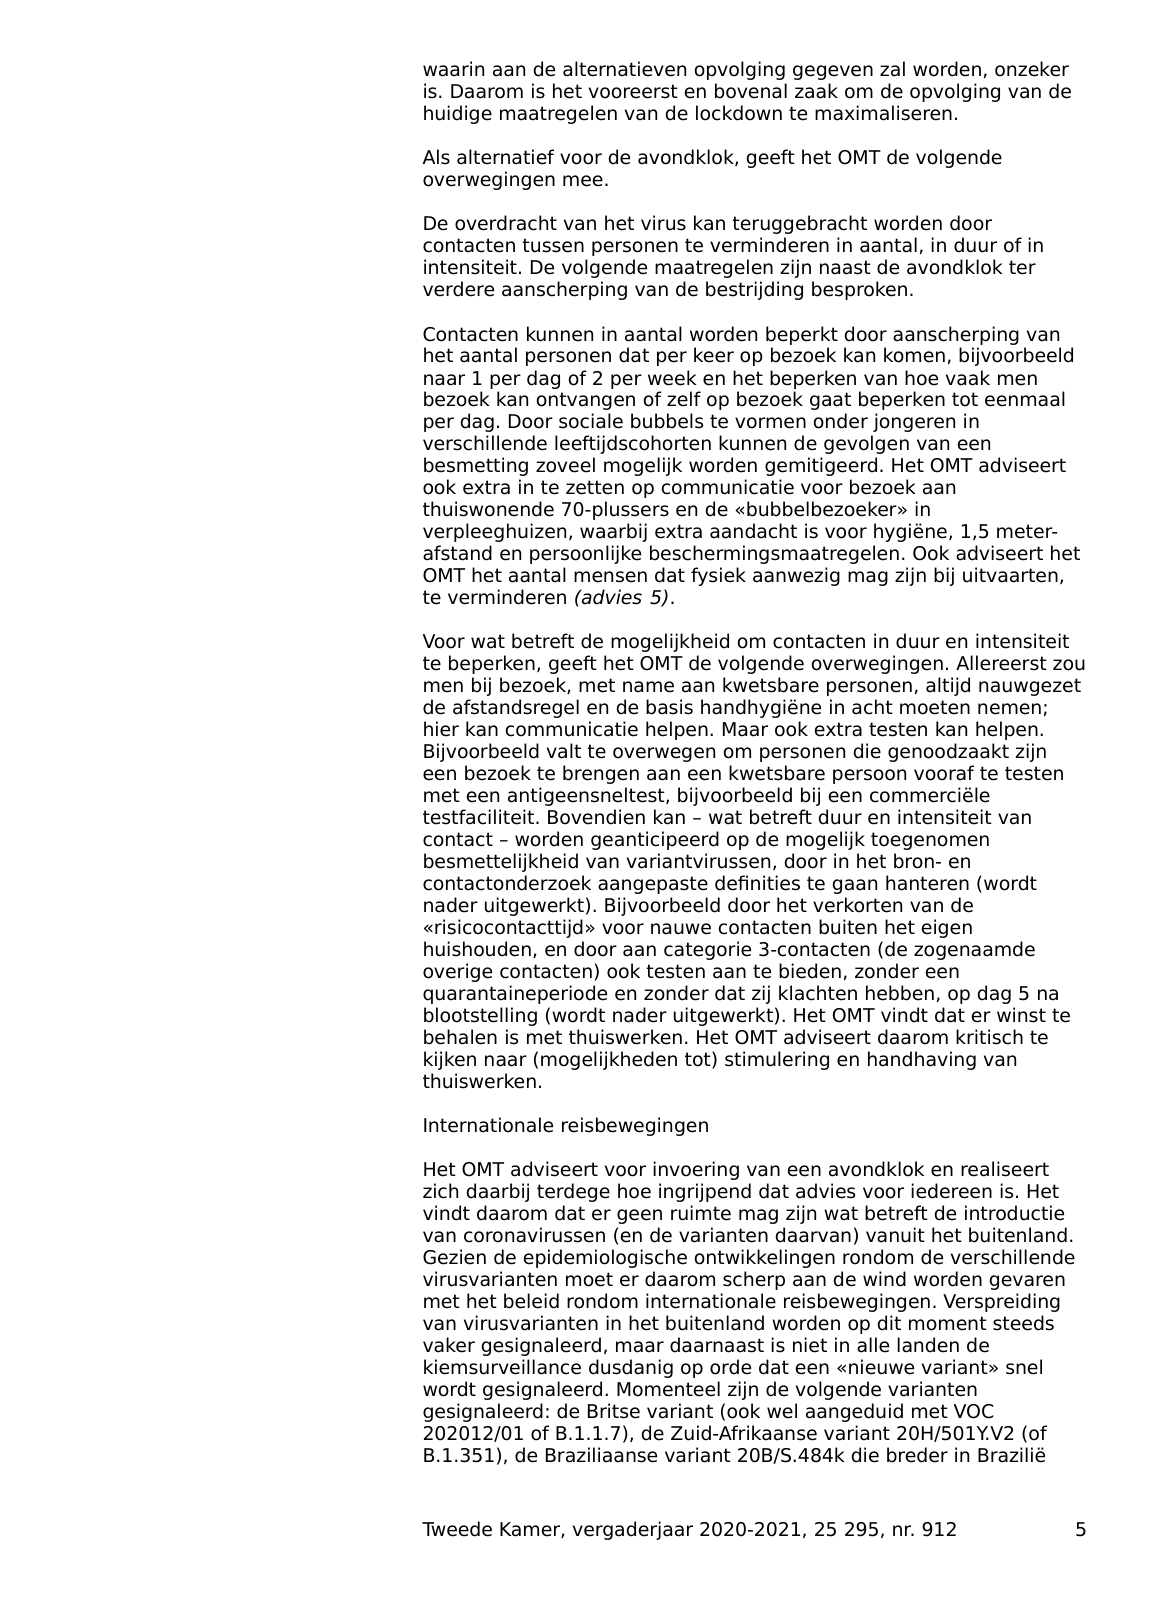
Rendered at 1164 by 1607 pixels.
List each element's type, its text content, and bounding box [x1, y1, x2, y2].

text Het OMT adviseert voor invoering van een avondklok en realiseert zich daarbij terdege hoe ingrijpend dat advies voor iedereen is. Het vindt daarom dat er geen ruimte mag zijn wat betreft de introductie van coronavirussen (en de varianten daarvan) vanuit het buitenland. Gezien de epidemiologische ontwikkelingen rondom de verschillende virusvarianten moet er daarom scherp aan de wind worden gevaren met het beleid rondom internationale reisbewegingen. Verspreiding van virusvarianten in het buitenland worden op dit moment steeds vaker gesignaleerd, maar daarnaast is niet in alle landen de kiemsurveillance dusdanig op orde dat een «nieuwe variant» snel wordt gesignaleerd. Momenteel zijn de volgende varianten gesignaleerd: de Britse variant (ook wel aangeduid met VOC 202012/01 of B.1.1.7), de Zuid-Afrikaanse variant 20H/501Y.V2 (of B.1.351), de Braziliaanse variant 20B/S.484k die breder in Brazilië [422, 1159, 1087, 1467]
text Voor wat betreft de mogelijkheid om contacten in duur en intensiteit te beperken, geeft het OMT de volgende overwegingen. Allereerst zou men bij bezoek, met name aan kwetsbare personen, altijd nauwgezet de afstandsregel en de basis handhygiëne in acht moeten nemen; hier kan communicatie helpen. Maar ook extra testen kan helpen. Bijvoorbeeld valt te overwegen om personen die genoodzaakt zijn een bezoek te brengen aan een kwetsbare persoon vooraf te testen met een antigeensneltest, bijvoorbeeld bij een commerciële testfaciliteit. Bovendien kan – wat betreft duur en intensiteit van contact – worden geanticipeerd op de mogelijk toegenomen besmettelijkheid van variantvirussen, door in het bron- en contactonderzoek aangepaste definities te gaan hanteren (wordt nader uitgewerkt). Bijvoorbeeld door het verkorten van de «risicocontacttijd» voor nauwe contacten buiten het eigen huishouden, en door aan categorie 3-contacten (de zogenaamde overige contacten) ook testen aan te bieden, zonder een quarantaineperiode en zonder dat zij klachten hebben, op dag 5 na blootstelling (wordt nader uitgewerkt). Het OMT vindt dat er winst te behalen is met thuiswerken. Het OMT adviseert daarom kritisch te kijken naar (mogelijkheden tot) stimulering en handhaving van thuiswerken. [422, 631, 1087, 1093]
subtitle Internationale reisbewegingen [422, 1115, 1087, 1137]
text Contacten kunnen in aantal worden beperkt door aanscherping van het aantal personen dat per keer op bezoek kan komen, bijvoorbeeld naar 1 per dag of 2 per week en het beperken van hoe vaak men bezoek kan ontvangen of zelf op bezoek gaat beperken tot eenmaal per dag. Door sociale bubbels te vormen onder jongeren in verschillende leeftijdscohorten kunnen de gevolgen van een besmetting zoveel mogelijk worden gemitigeerd. Het OMT adviseert ook extra in te zetten op communicatie voor bezoek aan thuiswonende 70-plussers en de «bubbelbezoeker» in verpleeghuizen, waarbij extra aandacht is voor hygiëne, 1,5 meter-afstand en persoonlijke beschermingsmaatregelen. Ook adviseert het OMT het aantal mensen dat fysiek aanwezig mag zijn bij uitvaarten, te verminderen (advies 5). [422, 323, 1087, 609]
text waarin aan de alternatieven opvolging gegeven zal worden, onzeker is. Daarom is het vooreerst en bovenal zaak om de opvolging van de huidige maatregelen van de lockdown te maximaliseren. [422, 59, 1087, 125]
text Als alternatief voor de avondklok, geeft het OMT de volgende overwegingen mee. [422, 147, 1087, 191]
text De overdracht van het virus kan teruggebracht worden door contacten tussen personen te verminderen in aantal, in duur of in intensiteit. De volgende maatregelen zijn naast de avondklok ter verdere aanscherping van de bestrijding besproken. [422, 213, 1087, 301]
